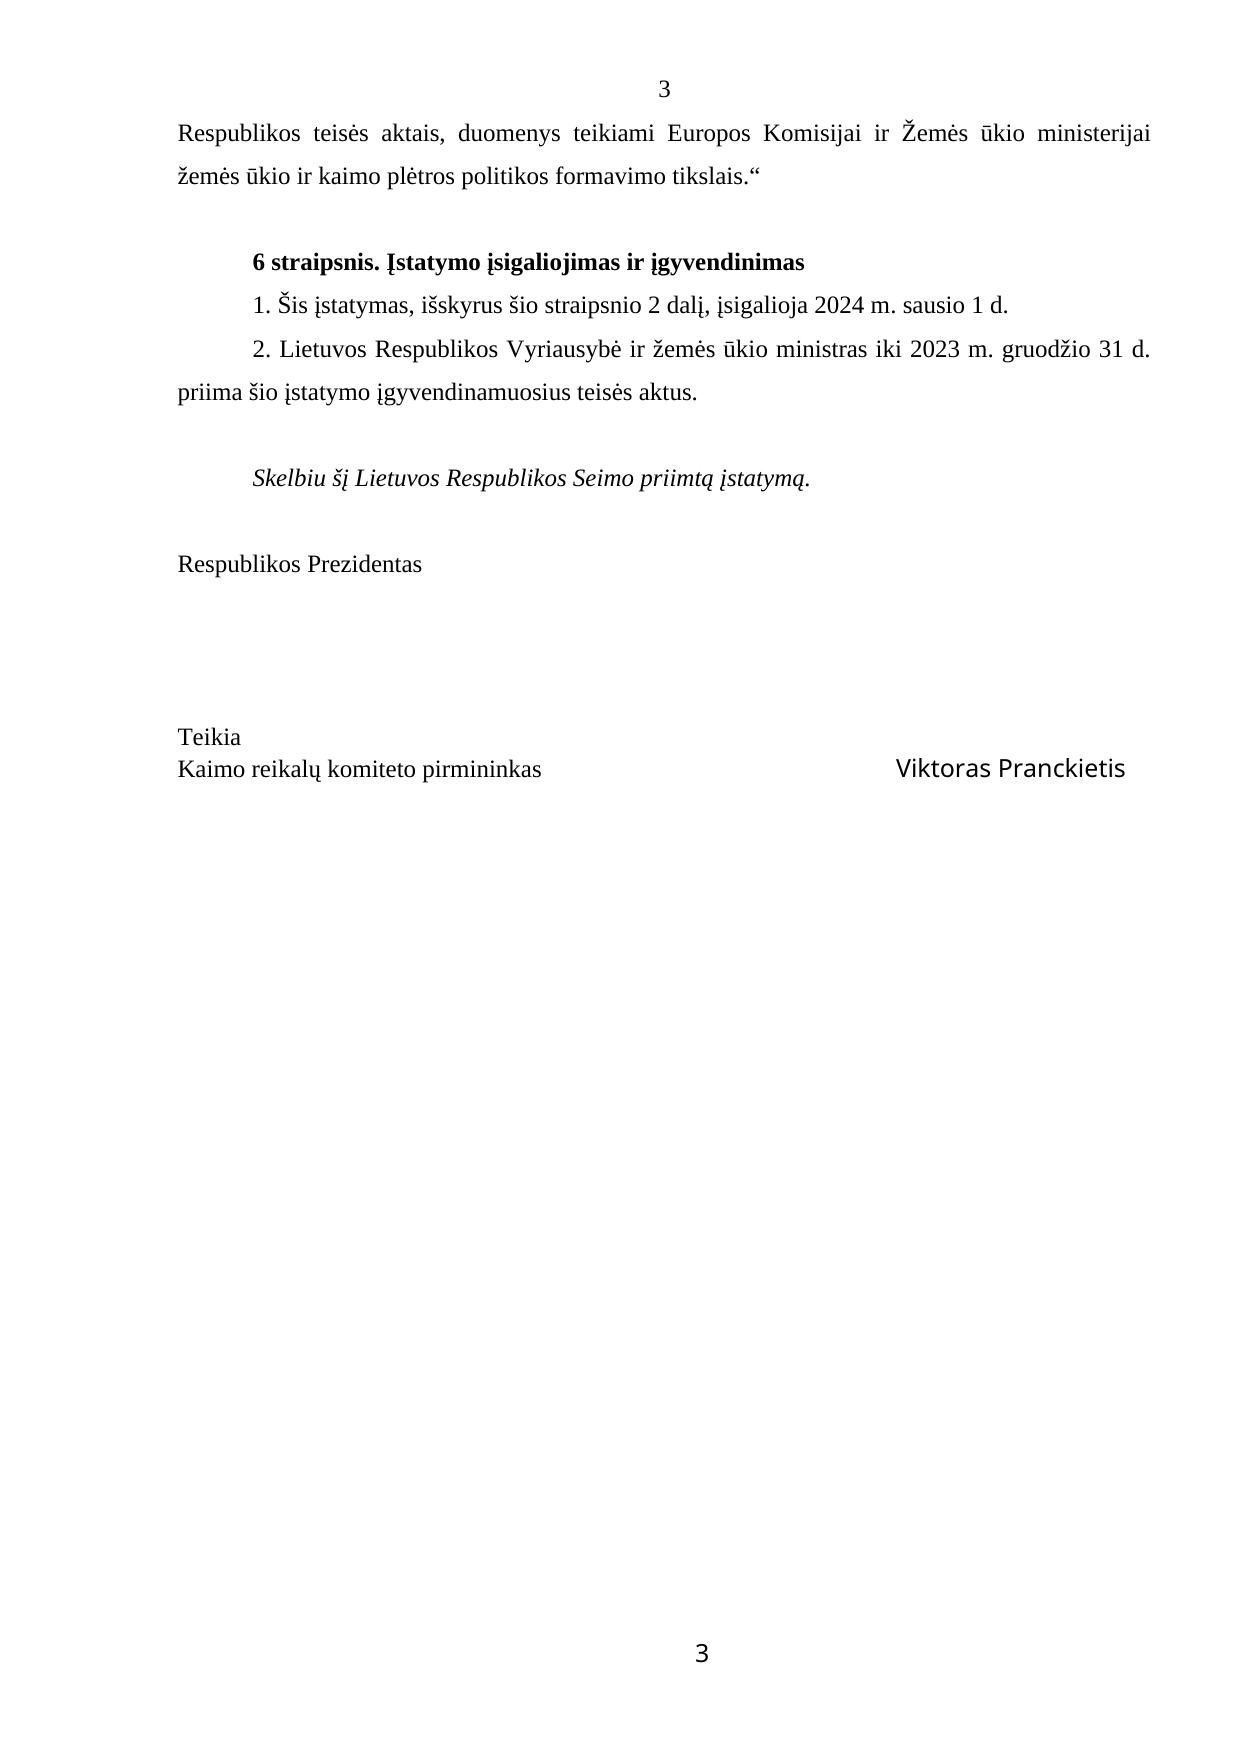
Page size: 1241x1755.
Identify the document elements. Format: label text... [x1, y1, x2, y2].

text 6 straipsnis. Įstatymo įsigaliojimas ir įgyvendinimas [177, 247, 1152, 276]
text Skelbiu šį Lietuvos Respublikos Seimo priimtą įstatymą. [177, 463, 1152, 492]
text Kaimo reikalų komiteto pirmininkas Viktoras Pranckietis [177, 751, 1152, 785]
text Teikia [177, 722, 1152, 751]
text Respublikos Prezidentas [177, 549, 1152, 578]
text 2. Lietuvos Respublikos Vyriausybė ir žemės ūkio ministras iki 2023 m. gruodžio 31 d. priima šio įstatymo įgyvendinamuosius teisės aktus. [177, 334, 1152, 406]
text 1. Šis įstatymas, išskyrus šio straipsnio 2 dalį, įsigalioja 2024 m. sausio 1 d. [177, 291, 1152, 319]
text Respublikos teisės aktais, duomenys teikiami Europos Komisijai ir Žemės ūkio ministerijai žemės ūkio ir kaimo plėtros politikos formavimo tikslais.“ [177, 118, 1152, 190]
